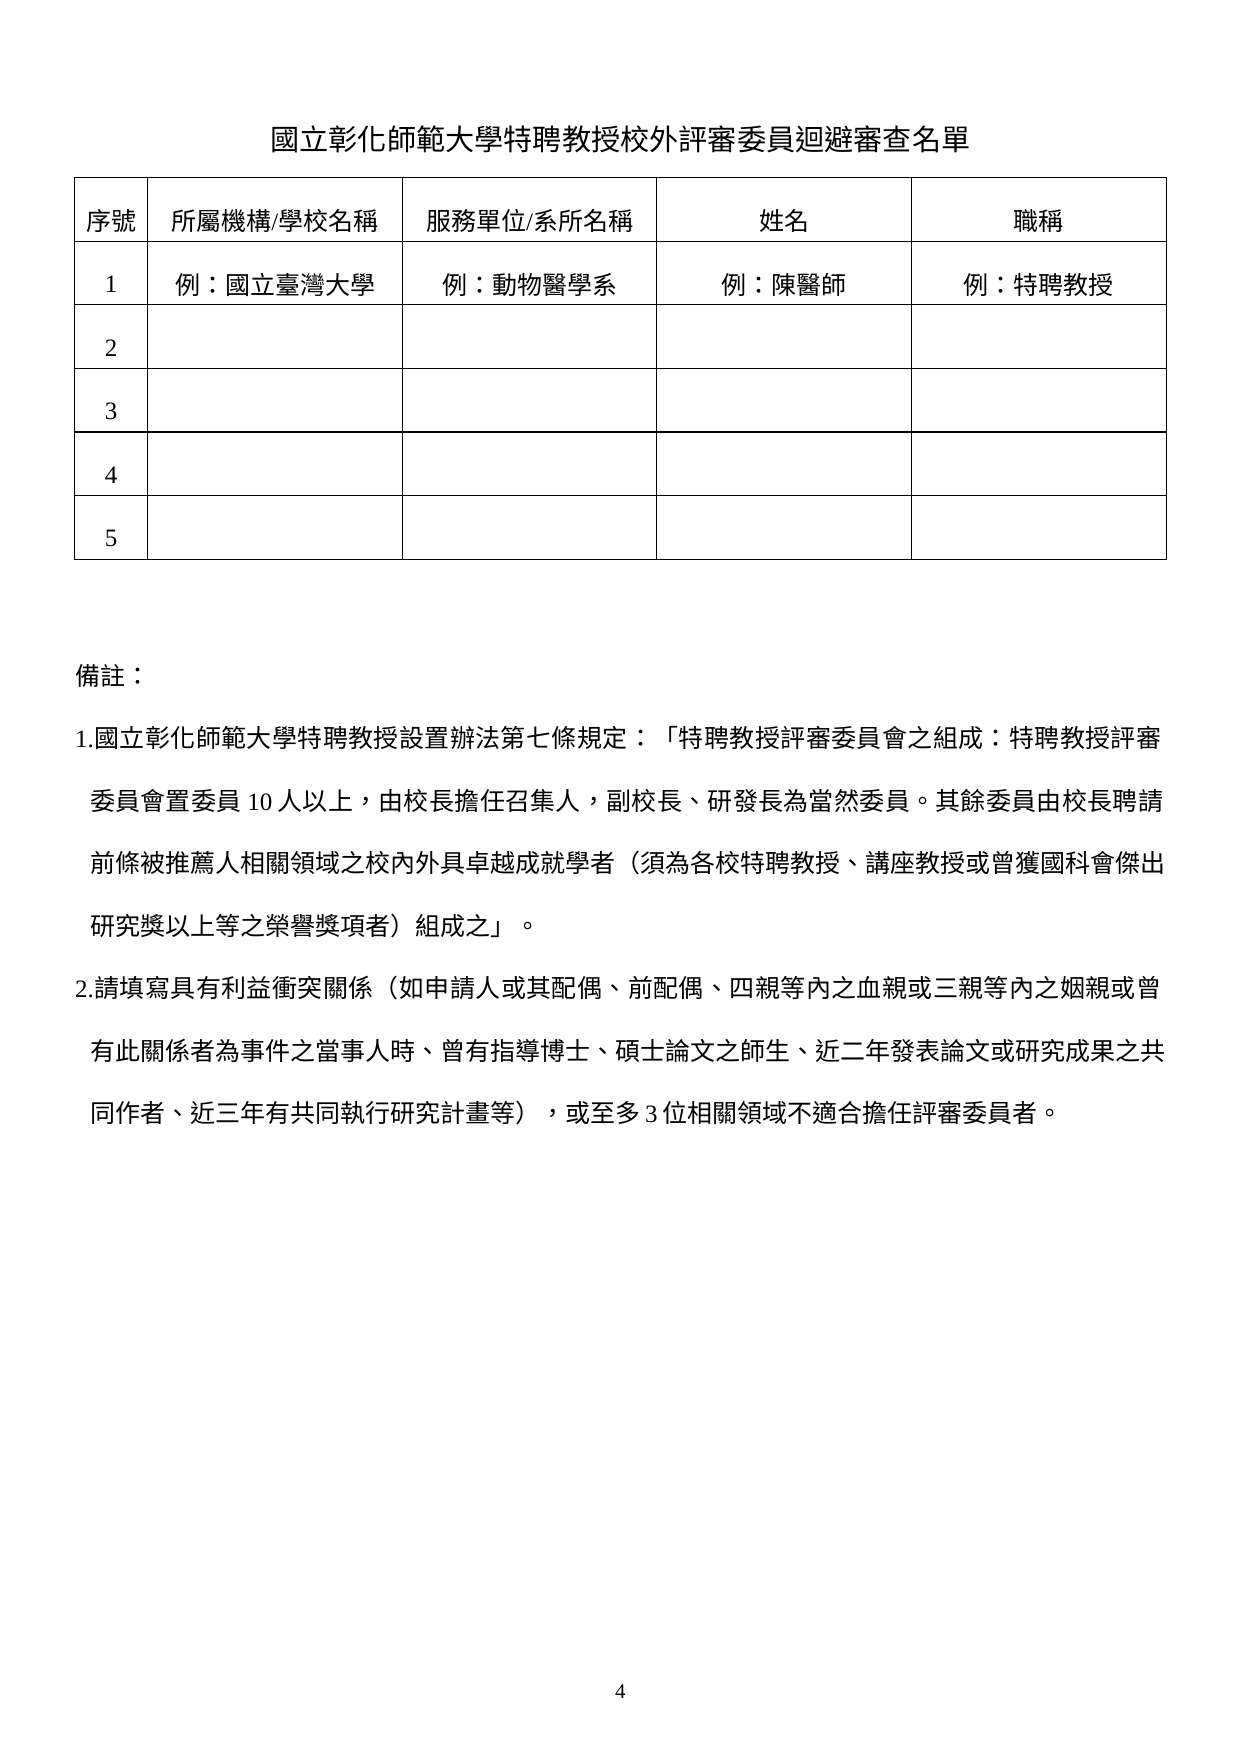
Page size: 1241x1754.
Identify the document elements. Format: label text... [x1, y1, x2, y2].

table_cell [148, 433, 402, 495]
table_cell [657, 496, 911, 558]
table_cell 4 [75, 433, 147, 495]
table_cell [403, 305, 656, 368]
table_cell 例：特聘教授 [912, 242, 1166, 304]
table_header 序號 [75, 178, 147, 241]
table_cell [657, 305, 911, 368]
table_cell [148, 369, 402, 431]
table_cell [912, 496, 1166, 558]
table_cell 1 [75, 242, 147, 304]
table_header 姓名 [657, 178, 911, 241]
table_cell [148, 496, 402, 558]
table_header 所屬機構/學校名稱 [148, 178, 402, 241]
table_cell 3 [75, 369, 147, 431]
table_cell 例：國立臺灣大學 [148, 242, 402, 304]
table_cell 5 [75, 496, 147, 558]
text 國立彰化師範大學特聘教授校外評審委員迴避審查名單 [75, 96, 1165, 158]
table_cell [912, 433, 1166, 495]
text 1.國立彰化師範大學特聘教授設置辦法第七條規定：「特聘教授評審委員會之組成：特聘教授評審委員會置委員10人以上，由校長擔任召集人，副校長、研發長為當然委員。其餘委員由校長聘請前條被推薦人相關領域之校內外具卓越成就學者（須為各校特聘教授、講座教授或曾獲國科會傑出研究獎以上等之榮譽獎項者）組成之」。 [75, 695, 1165, 945]
text 2.請填寫具有利益衝突關係（如申請人或其配偶、前配偶、四親等內之血親或三親等內之姻親或曾有此關係者為事件之當事人時、曾有指導博士、碩士論文之師生、近二年發表論文或研究成果之共同作者、近三年有共同執行研究計畫等），或至多3位相關領域不適合擔任評審委員者。 [75, 945, 1165, 1132]
table_cell [912, 369, 1166, 431]
table_cell [657, 433, 911, 495]
table_cell [148, 305, 402, 368]
table_cell 2 [75, 305, 147, 368]
table_cell [403, 369, 656, 431]
table_cell [657, 369, 911, 431]
table_cell [912, 305, 1166, 368]
table_cell [403, 433, 656, 495]
table_header 服務單位/系所名稱 [403, 178, 656, 241]
table_cell [403, 496, 656, 558]
table_header 職稱 [912, 178, 1166, 241]
table_cell 例：動物醫學系 [403, 242, 656, 304]
table_cell 例：陳醫師 [657, 242, 911, 304]
text 備註： [75, 632, 1165, 695]
